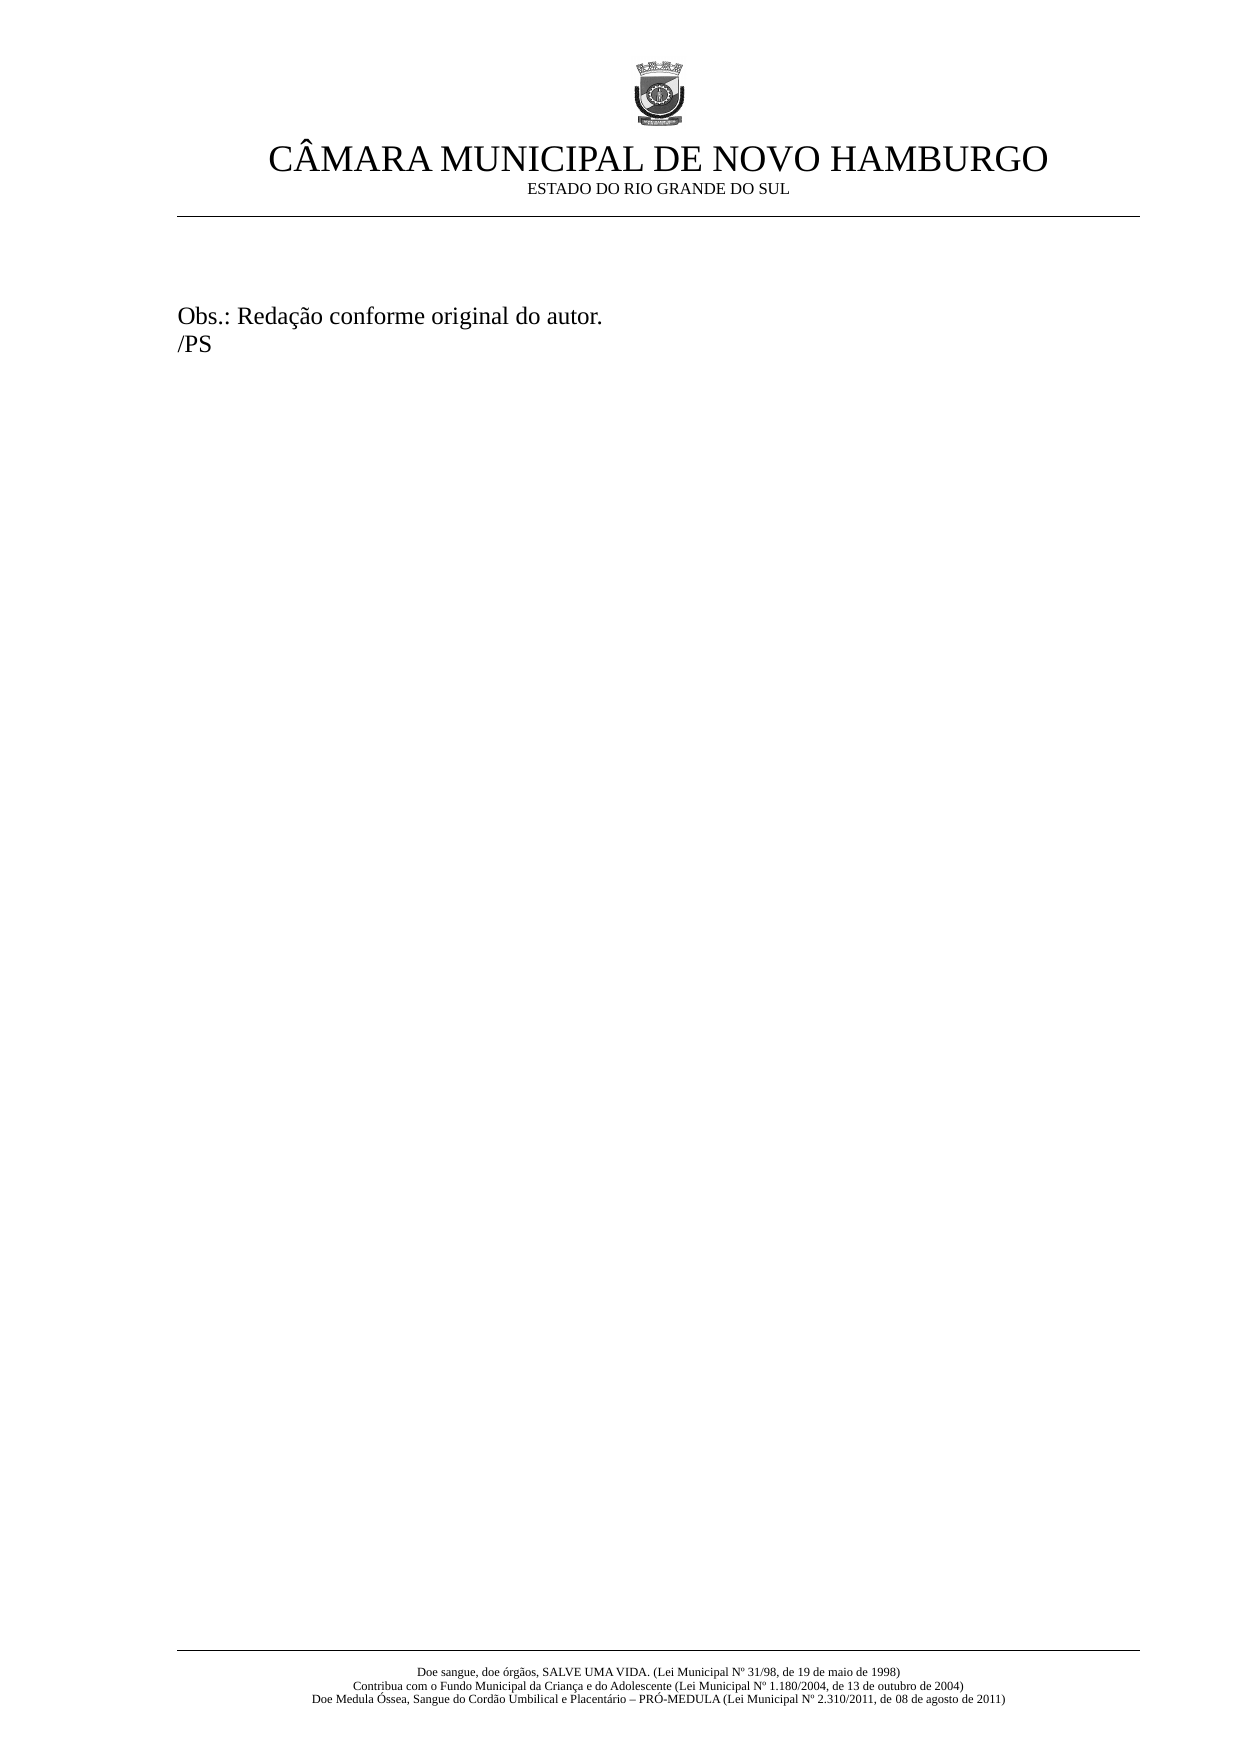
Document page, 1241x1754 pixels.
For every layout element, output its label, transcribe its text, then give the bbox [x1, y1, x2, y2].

text /PS [177, 330, 1140, 358]
text Obs.: Redação conforme original do autor. [177, 302, 1140, 330]
